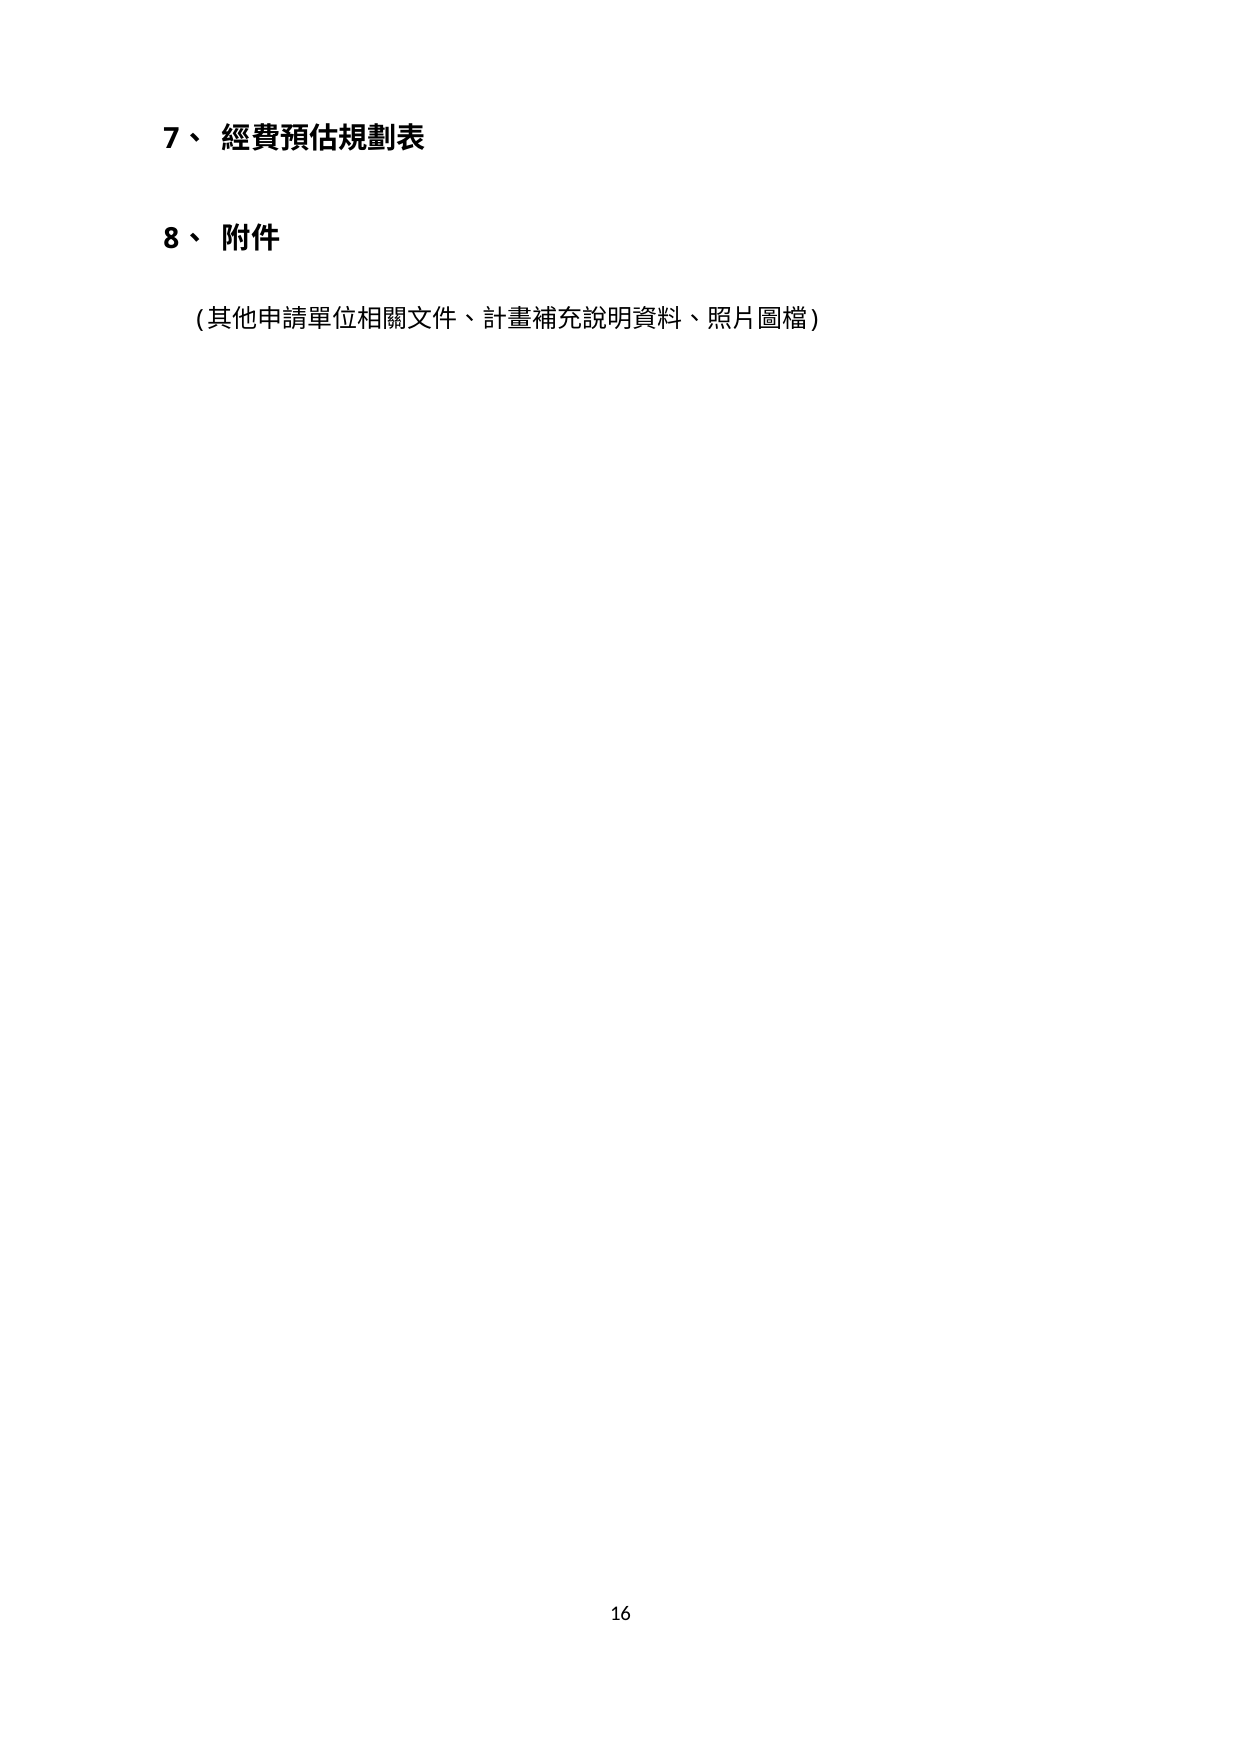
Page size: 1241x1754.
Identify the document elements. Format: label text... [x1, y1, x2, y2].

text (其他申請單位相關文件、計畫補充說明資料、照片圖檔) [192, 275, 1078, 338]
list 附件 [162, 194, 1078, 257]
list 經費預估規劃表 [162, 94, 1078, 157]
